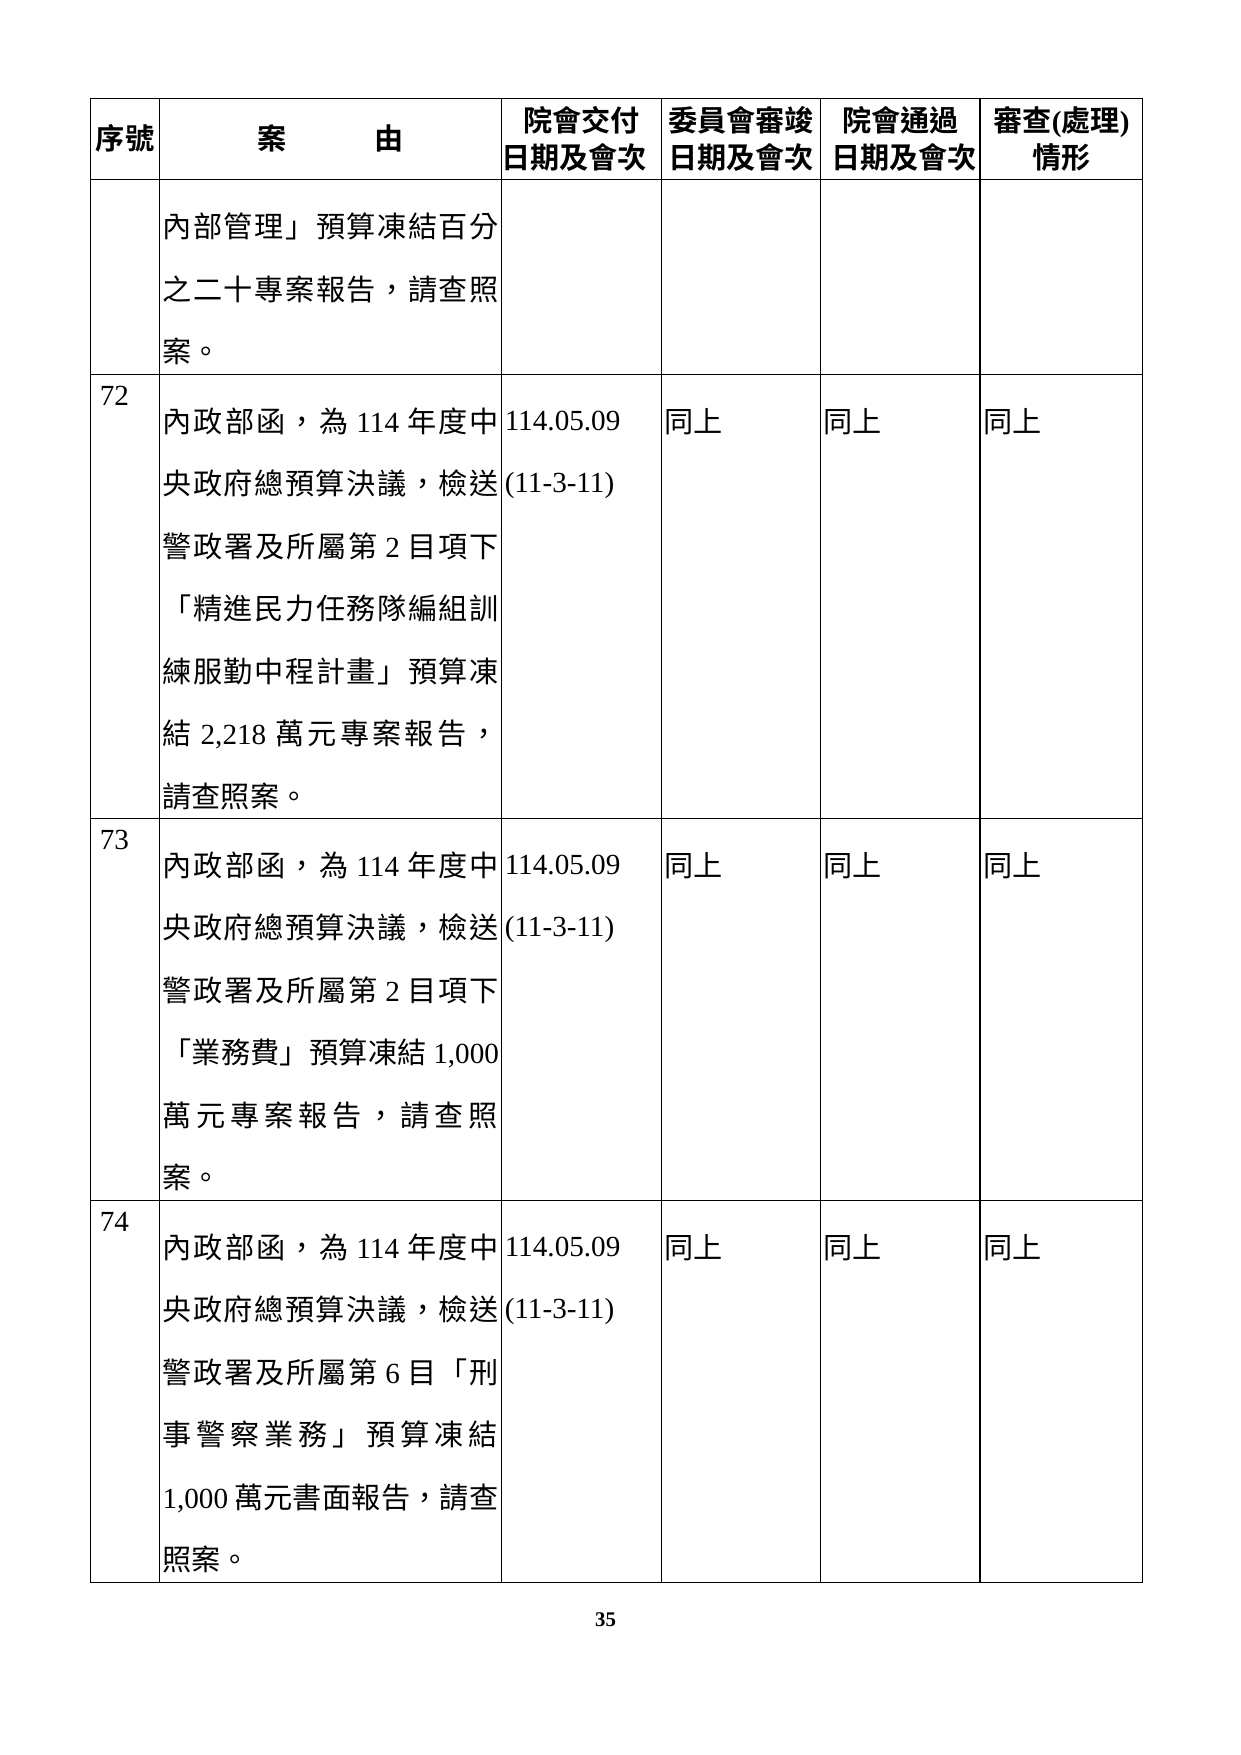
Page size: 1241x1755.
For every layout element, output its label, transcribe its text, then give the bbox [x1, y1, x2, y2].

table_cell [91, 1201, 159, 1582]
table_cell [91, 819, 159, 1200]
table_cell 114.05.09 (11-3-11) [502, 819, 661, 1200]
table_header 院會通過 日期及會次 [821, 99, 979, 179]
table_cell [981, 180, 1142, 374]
table_cell 同上 [821, 1201, 979, 1582]
table_header 序號 [91, 99, 159, 179]
table_cell 114.05.09 (11-3-11) [502, 375, 661, 818]
table_cell 內部管理」預算凍結百分之二十專案報告，請查照案。 [160, 180, 501, 374]
table_cell 內政部函，為114年度中央政府總預算決議，檢送警政署及所屬第2目項下「精進民力任務隊編組訓練服勤中程計畫」預算凍結2,218萬元專案報告，請查照案。 [160, 375, 501, 818]
table_header 審查(處理)情形 [981, 99, 1142, 179]
table_cell [91, 375, 159, 818]
table_cell 同上 [981, 375, 1142, 818]
table_cell [91, 180, 159, 374]
table_header 案 由 [160, 99, 501, 179]
table_cell 同上 [821, 375, 979, 818]
table_header 院會交付 日期及會次 [502, 99, 661, 179]
table_cell 同上 [981, 1201, 1142, 1582]
table_header 委員會審竣 日期及會次 [662, 99, 820, 179]
table_cell 內政部函，為114年度中央政府總預算決議，檢送警政署及所屬第2目項下「業務費」預算凍結1,000萬元專案報告，請查照案。 [160, 819, 501, 1200]
table_cell 同上 [821, 819, 979, 1200]
table_cell 內政部函，為114年度中央政府總預算決議，檢送警政署及所屬第6目「刑事警察業務」預算凍結1,000萬元書面報告，請查照案。 [160, 1201, 501, 1582]
table_cell 同上 [662, 819, 820, 1200]
table_cell [662, 180, 820, 374]
table_cell 同上 [662, 1201, 820, 1582]
table_cell 同上 [662, 375, 820, 818]
table_cell 同上 [981, 819, 1142, 1200]
table_cell 114.05.09 (11-3-11) [502, 1201, 661, 1582]
table_cell [821, 180, 979, 374]
table_cell [502, 180, 661, 374]
